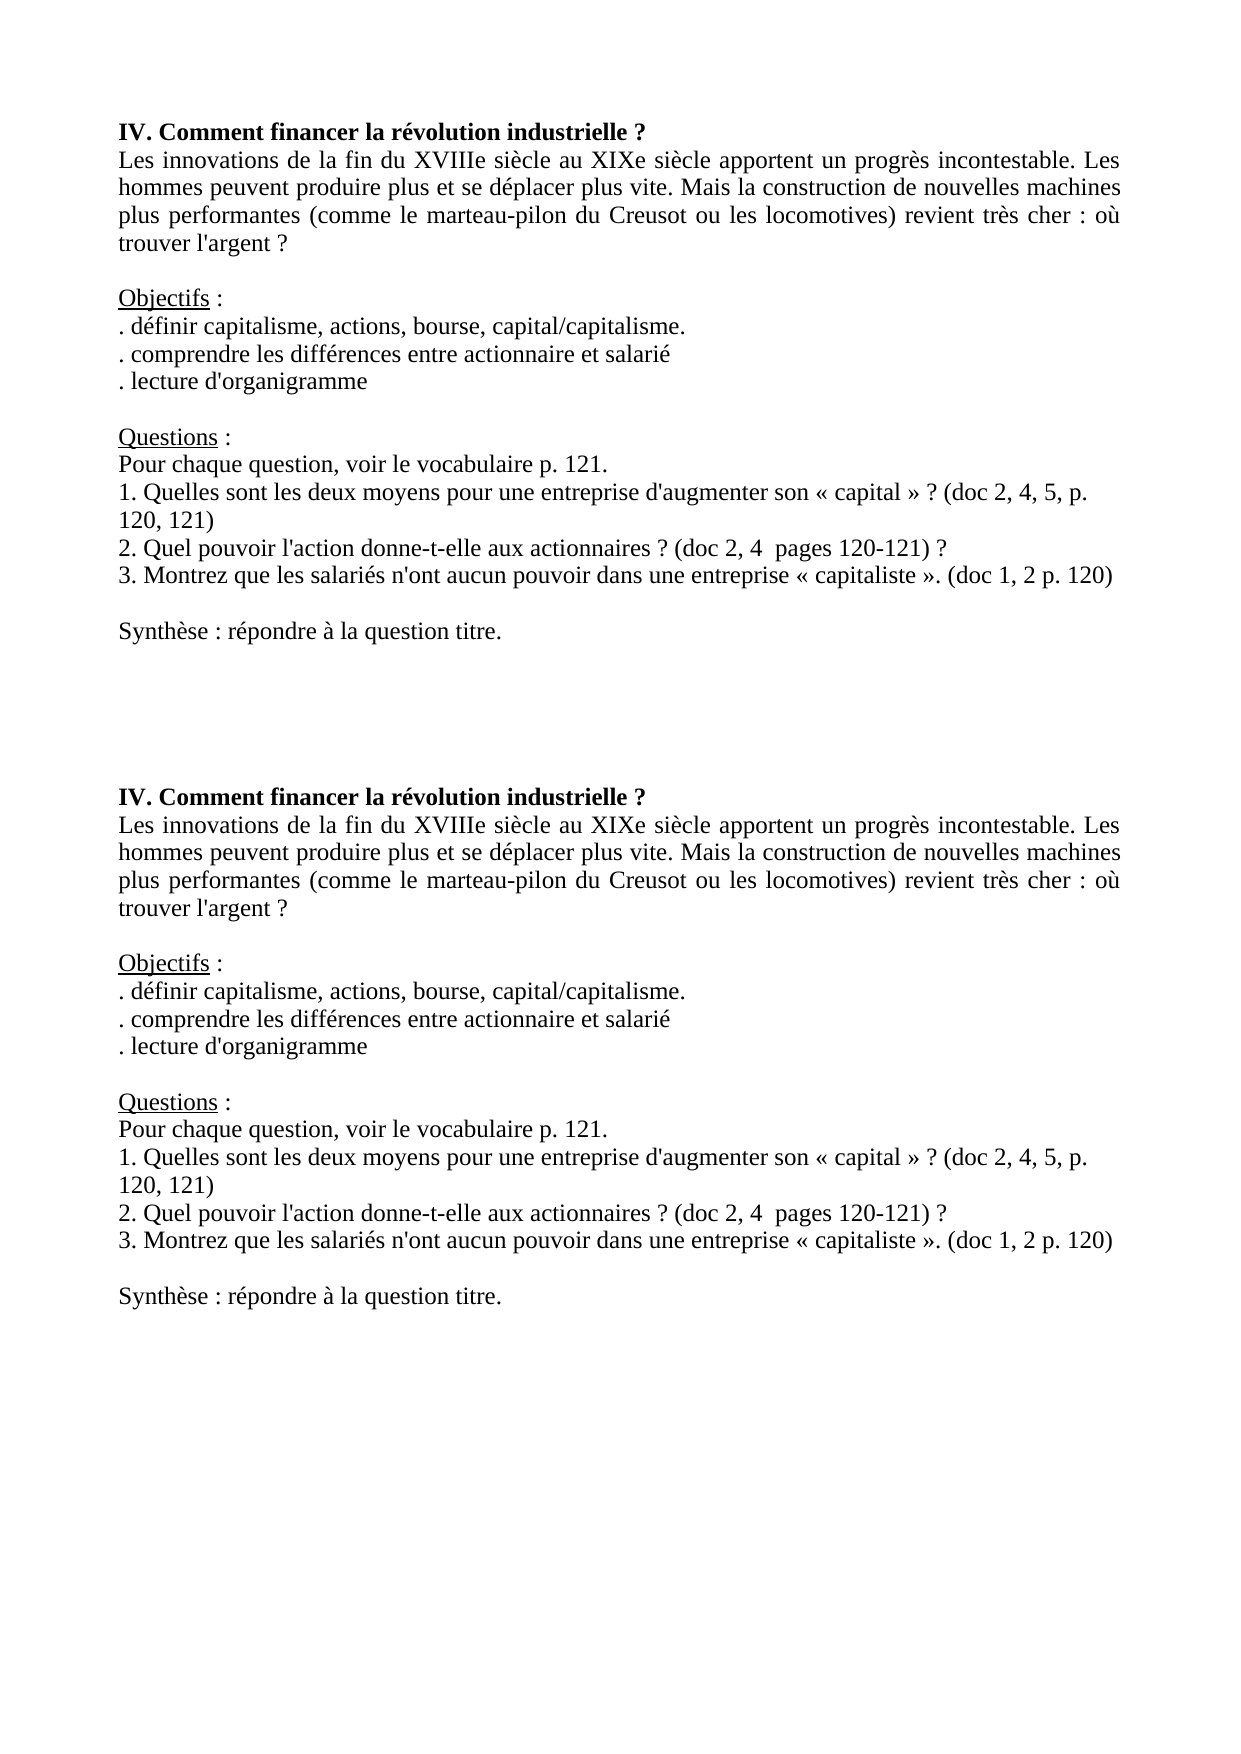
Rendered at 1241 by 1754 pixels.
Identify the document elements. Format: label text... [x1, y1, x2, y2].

text 2. Quel pouvoir l'action donne-t-elle aux actionnaires ? (doc 2, 4 pages 120-121) ? [118, 1199, 1122, 1226]
text Objectifs : [118, 284, 1122, 312]
text 1. Quelles sont les deux moyens pour une entreprise d'augmenter son « capital » ? (doc 2, 4, 5, p. 120, 121) [118, 478, 1122, 534]
text . comprendre les différences entre actionnaire et salarié [118, 340, 1122, 367]
text IV. Comment financer la révolution industrielle ? [118, 118, 1122, 146]
text . lecture d'organigramme [118, 1032, 1122, 1060]
text 2. Quel pouvoir l'action donne-t-elle aux actionnaires ? (doc 2, 4 pages 120-121) ? [118, 534, 1122, 561]
text . définir capitalisme, actions, bourse, capital/capitalisme. [118, 312, 1122, 340]
text Objectifs : [118, 949, 1122, 977]
text . lecture d'organigramme [118, 367, 1122, 395]
text IV. Comment financer la révolution industrielle ? [118, 783, 1122, 811]
text 3. Montrez que les salariés n'ont aucun pouvoir dans une entreprise « capitaliste ». (doc 1, 2 p. 120) [118, 1226, 1122, 1254]
text Les innovations de la fin du XVIIIe siècle au XIXe siècle apportent un progrès incontestable. Les hommes peuvent produire plus et se déplacer plus vite. Mais la construction de nouvelles machines plus performantes (comme le marteau-pilon du Creusot ou les locomotives) revient très cher : où trouver l'argent ? [118, 146, 1122, 257]
text Pour chaque question, voir le vocabulaire p. 121. [118, 451, 1122, 478]
text Synthèse : répondre à la question titre. [118, 1282, 1122, 1309]
text . définir capitalisme, actions, bourse, capital/capitalisme. [118, 977, 1122, 1005]
text Synthèse : répondre à la question titre. [118, 617, 1122, 644]
text 1. Quelles sont les deux moyens pour une entreprise d'augmenter son « capital » ? (doc 2, 4, 5, p. 120, 121) [118, 1143, 1122, 1199]
text . comprendre les différences entre actionnaire et salarié [118, 1005, 1122, 1032]
text 3. Montrez que les salariés n'ont aucun pouvoir dans une entreprise « capitaliste ». (doc 1, 2 p. 120) [118, 561, 1122, 589]
text Questions : [118, 423, 1122, 451]
text Questions : [118, 1088, 1122, 1116]
text Les innovations de la fin du XVIIIe siècle au XIXe siècle apportent un progrès incontestable. Les hommes peuvent produire plus et se déplacer plus vite. Mais la construction de nouvelles machines plus performantes (comme le marteau-pilon du Creusot ou les locomotives) revient très cher : où trouver l'argent ? [118, 811, 1122, 922]
text Pour chaque question, voir le vocabulaire p. 121. [118, 1116, 1122, 1143]
